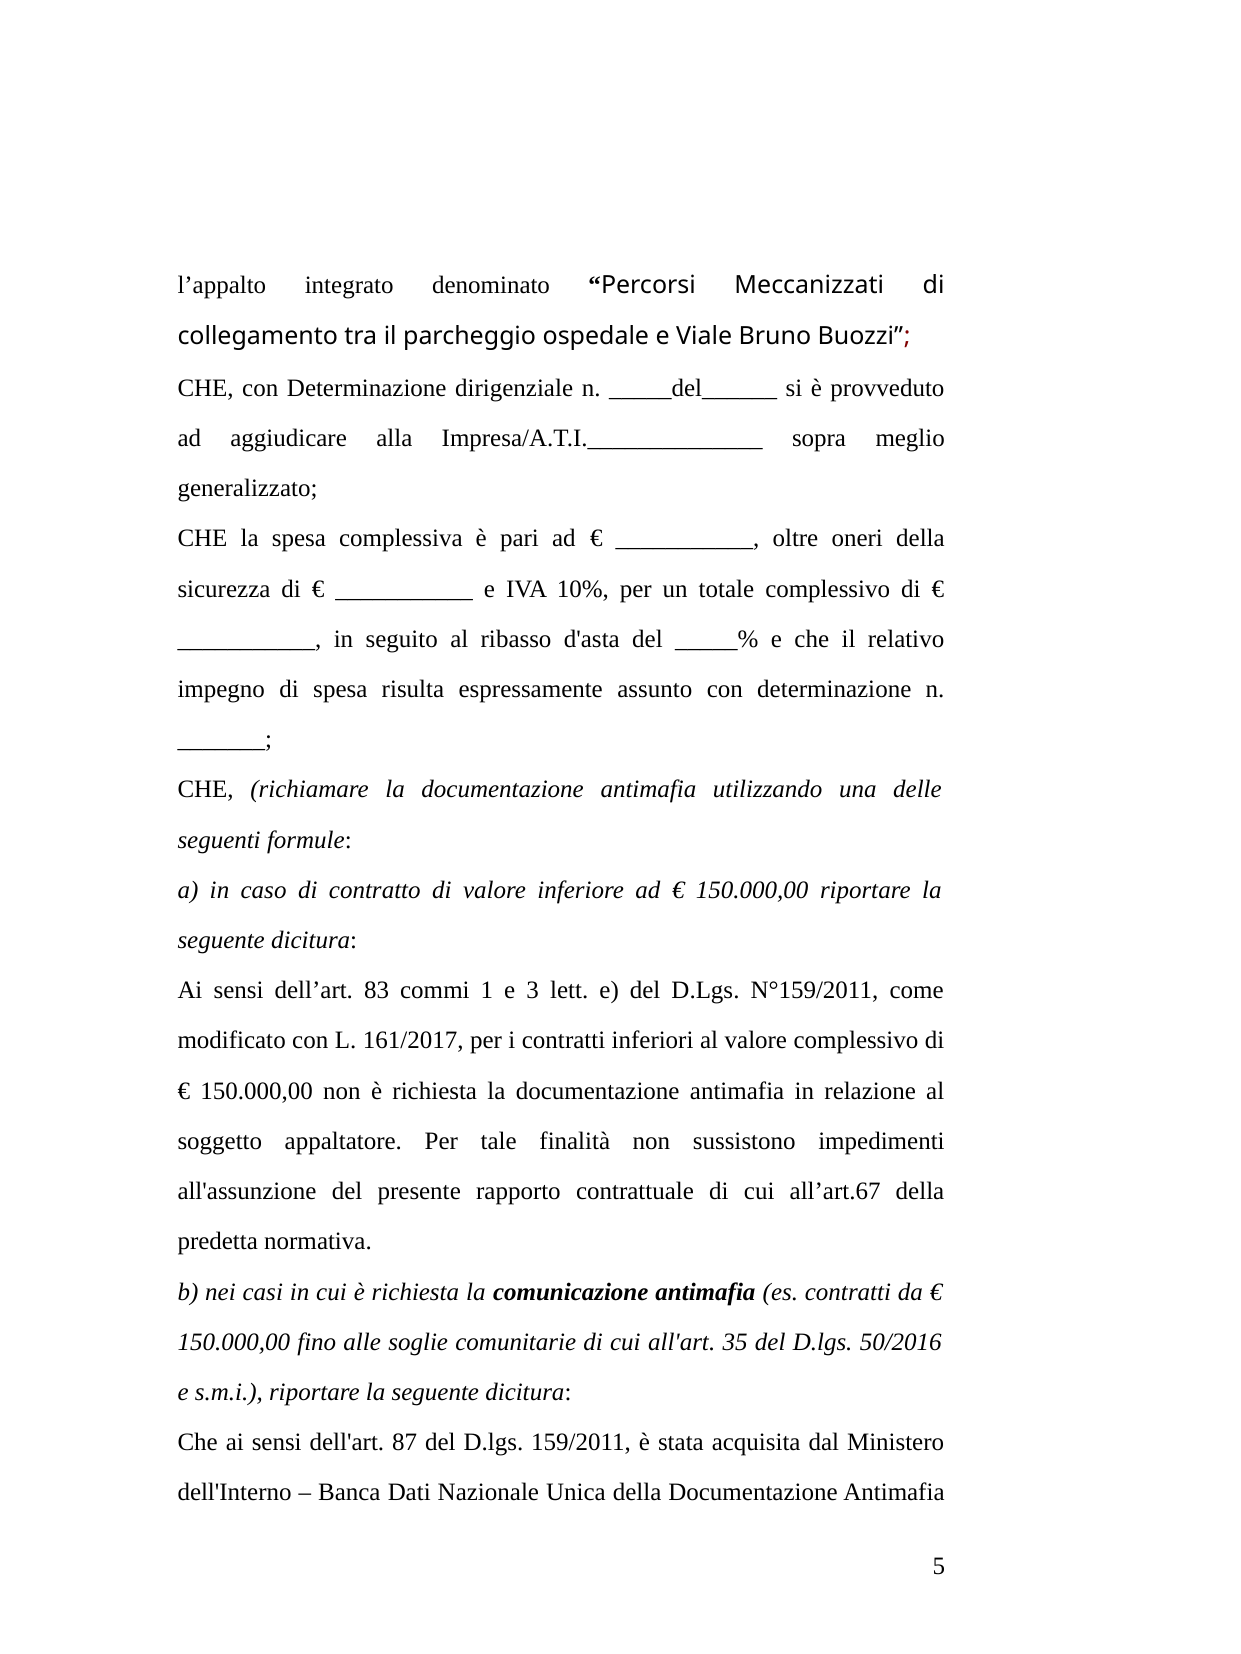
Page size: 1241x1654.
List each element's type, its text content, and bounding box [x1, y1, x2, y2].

text CHE la spesa complessiva è pari ad € ___________, oltre oneri della sicurezza di € ___________ e IVA 10%, per un totale complessivo di € ___________, in seguito al ribasso d'asta del _____% e che il relativo impegno di spesa risulta espressamente assunto con determinazione n. _______; [177, 502, 945, 753]
text Ai sensi dell’art. 83 commi 1 e 3 lett. e) del D.Lgs. N°159/2011, come modificato con L. 161/2017, per i contratti inferiori al valore complessivo di € 150.000,00 non è richiesta la documentazione antimafia in relazione al soggetto appaltatore. Per tale finalità non sussistono impedimenti all'assunzione del presente rapporto contrattuale di cui all’art.67 della predetta normativa. [177, 954, 945, 1255]
text CHE, con Determinazione dirigenziale n. _____del______ si è provveduto ad aggiudicare alla Impresa/A.T.I.______________ sopra meglio generalizzato; [177, 351, 945, 502]
text CHE, (richiamare la documentazione antimafia utilizzando una delle seguenti formule: [177, 753, 945, 853]
text l’appalto integrato denominato “Percorsi Meccanizzati di collegamento tra il parcheggio ospedale e Viale Bruno Buozzi”; [177, 251, 945, 351]
text a) in caso di contratto di valore inferiore ad € 150.000,00 riportare la seguente dicitura: [177, 853, 945, 954]
text b) nei casi in cui è richiesta la comunicazione antimafia (es. contratti da € 150.000,00 fino alle soglie comunitarie di cui all'art. 35 del D.lgs. 50/2016 e s.m.i.), riportare la seguente dicitura: [177, 1255, 945, 1406]
text Che ai sensi dell'art. 87 del D.lgs. 159/2011, è stata acquisita dal Ministero dell'Interno – Banca Dati Nazionale Unica della Documentazione Antimafia [177, 1406, 945, 1506]
